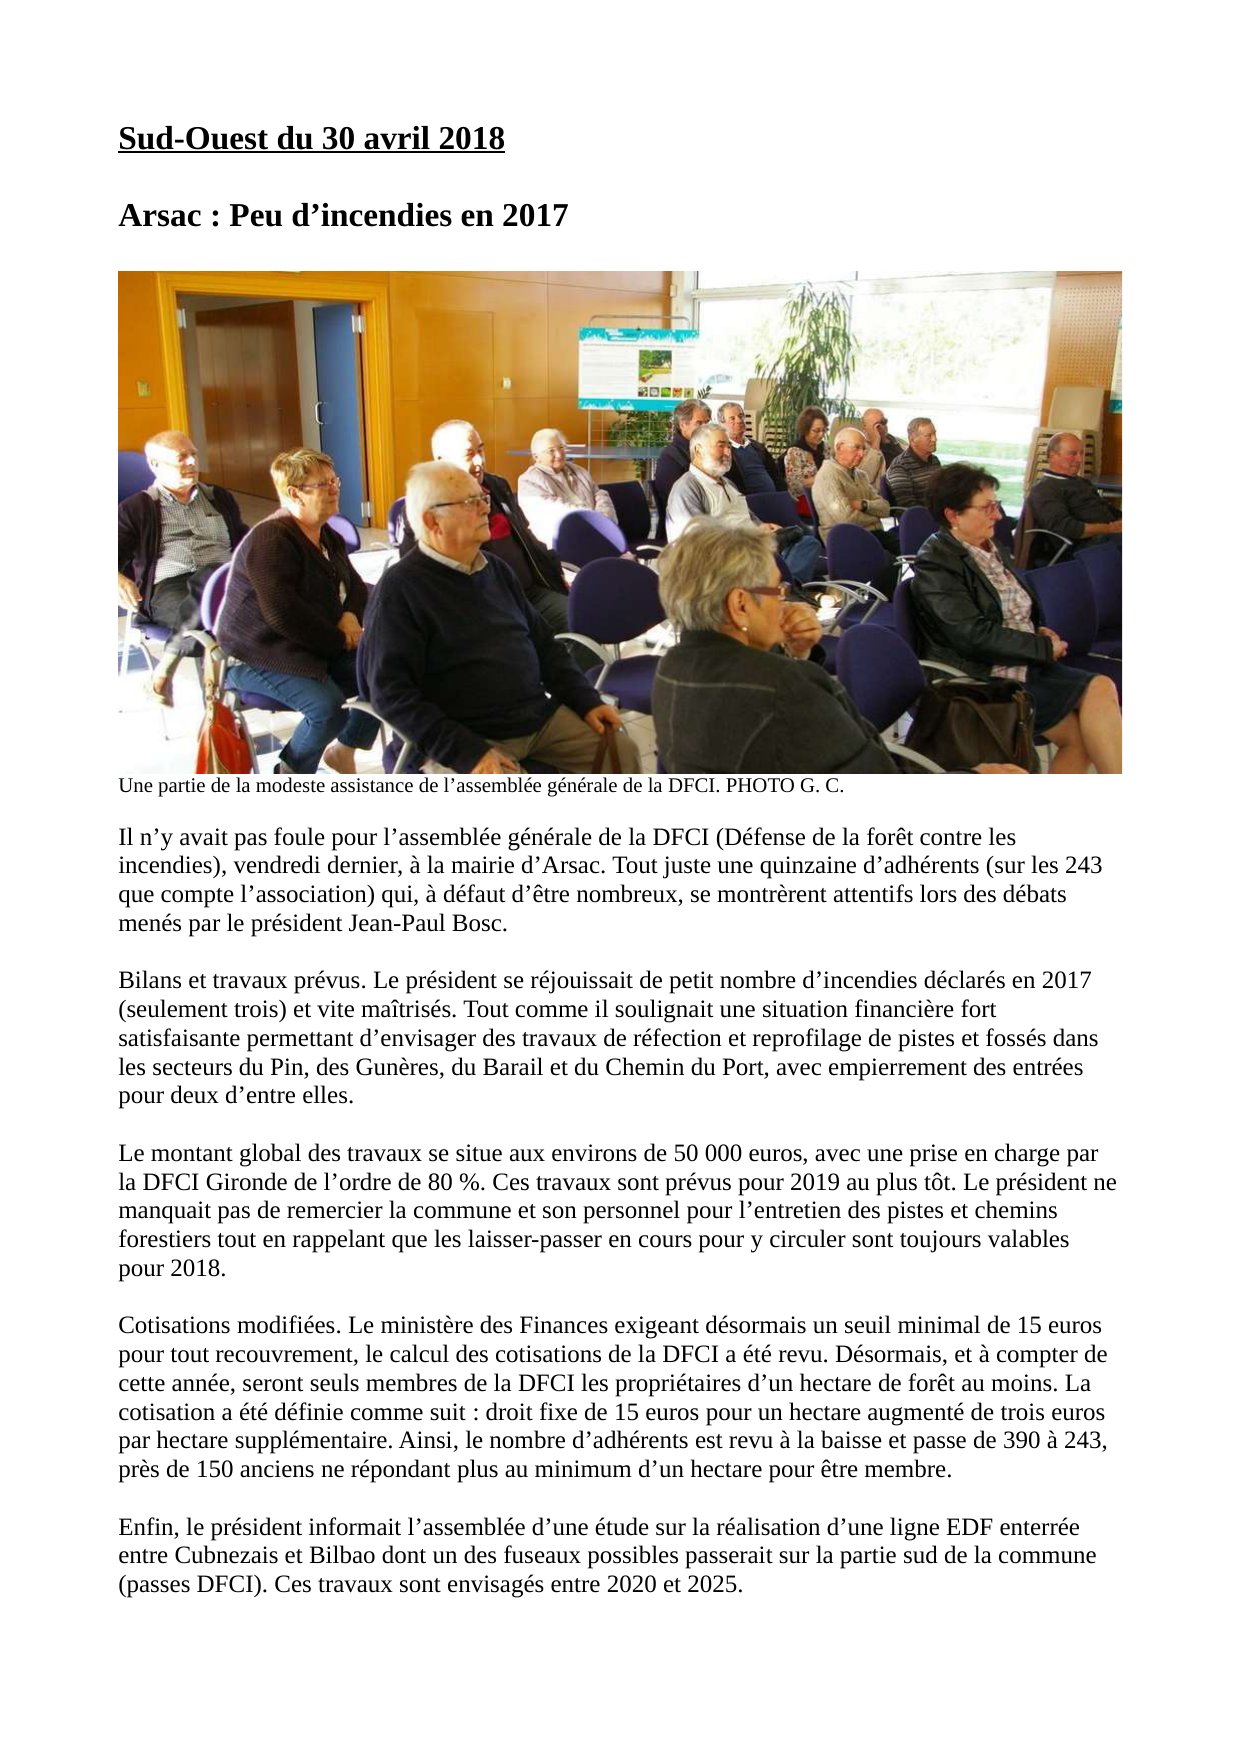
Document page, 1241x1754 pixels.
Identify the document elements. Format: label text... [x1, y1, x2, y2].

picture [118, 271, 1123, 774]
text Il n’y avait pas foule pour l’assemblée générale de la DFCI (Défense de la forêt contre les incendies), vendredi dernier, à la mairie d’Arsac. Tout juste une quinzaine d’adhérents (sur les 243 que compte l’association) qui, à défaut d’être nombreux, se montrèrent attentifs lors des débats menés par le président Jean-Paul Bosc. [118, 822, 1122, 937]
text Enfin, le président informait l’assemblée d’une étude sur la réalisation d’une ligne EDF enterrée entre Cubnezais et Bilbao dont un des fuseaux possibles passerait sur la partie sud de la commune (passes DFCI). Ces travaux sont envisagés entre 2020 et 2025. [118, 1512, 1122, 1598]
text Sud-Ouest du 30 avril 2018 [118, 118, 1122, 156]
text Cotisations modifiées. Le ministère des Finances exigeant désormais un seuil minimal de 15 euros pour tout recouvrement, le calcul des cotisations de la DFCI a été revu. Désormais, et à compter de cette année, seront seuls membres de la DFCI les propriétaires d’un hectare de forêt au moins. La cotisation a été définie comme suit : droit fixe de 15 euros pour un hectare augmenté de trois euros par hectare supplémentaire. Ainsi, le nombre d’adhérents est revu à la baisse et passe de 390 à 243, près de 150 anciens ne répondant plus au minimum d’un hectare pour être membre. [118, 1310, 1122, 1483]
text Le montant global des travaux se situe aux environs de 50 000 euros, avec une prise en charge par la DFCI Gironde de l’ordre de 80 %. Ces travaux sont prévus pour 2019 au plus tôt. Le président ne manquait pas de remercier la commune et son personnel pour l’entretien des pistes et chemins forestiers tout en rappelant que les laisser-passer en cours pour y circuler sont toujours valables pour 2018. [118, 1138, 1122, 1282]
text Une partie de la modeste assistance de l’assemblée générale de la DFCI. PHOTO G. C. [118, 774, 1122, 797]
text Bilans et travaux prévus. Le président se réjouissait de petit nombre d’incendies déclarés en 2017 (seulement trois) et vite maîtrisés. Tout comme il soulignait une situation financière fort satisfaisante permettant d’envisager des travaux de réfection et reprofilage de pistes et fossés dans les secteurs du Pin, des Gunères, du Barail et du Chemin du Port, avec empierrement des entrées pour deux d’entre elles. [118, 965, 1122, 1109]
text Arsac : Peu d’incendies en 2017 [118, 195, 1122, 233]
